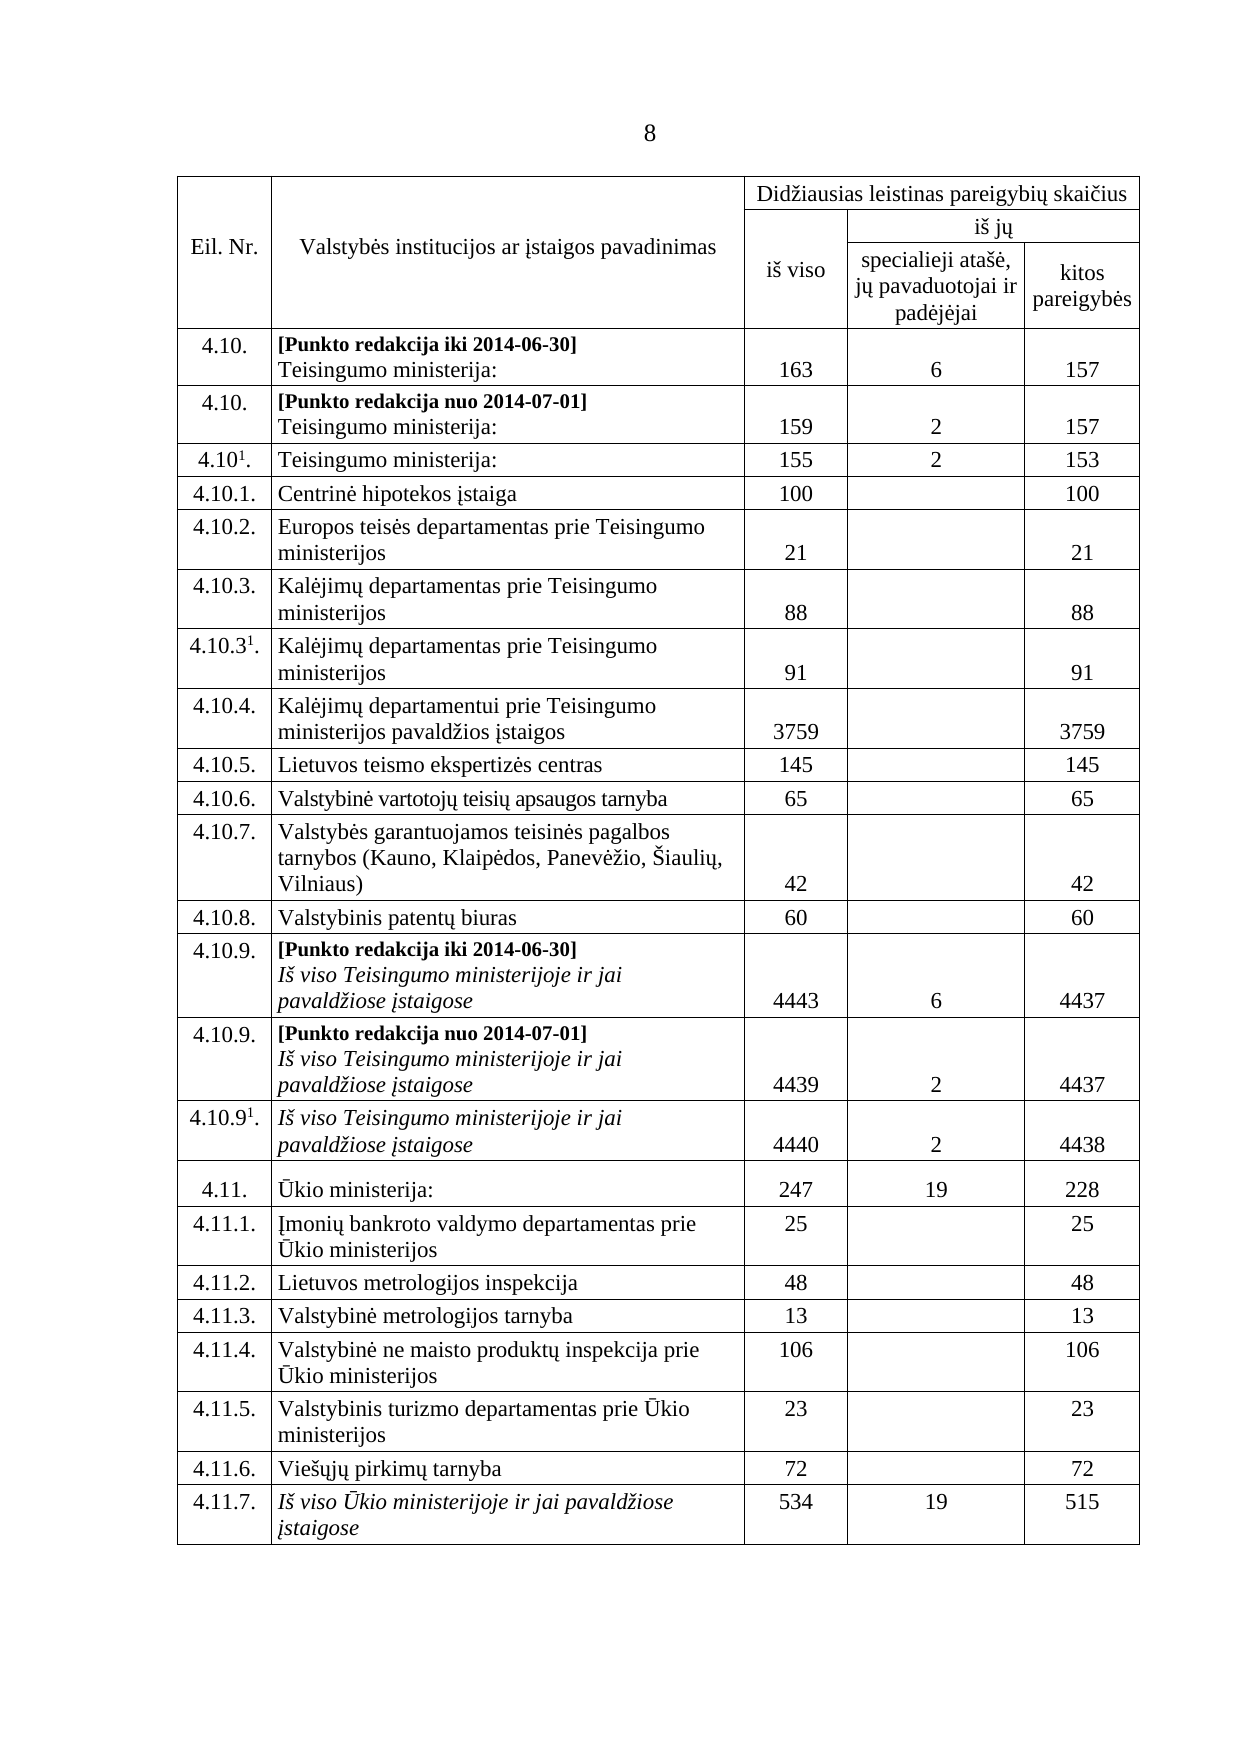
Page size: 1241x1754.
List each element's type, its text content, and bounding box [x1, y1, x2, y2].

table_cell [848, 1207, 1024, 1265]
table_cell Kalėjimų departamentas prie Teisingumo ministerijos [272, 629, 744, 688]
table_cell 228 [1025, 1161, 1139, 1206]
table_cell 4437 [1025, 934, 1139, 1017]
table_cell 4.101. [178, 444, 271, 476]
table_cell 4.11.4. [178, 1333, 271, 1391]
table_cell 4.10.9. [178, 934, 271, 1017]
table_cell [848, 510, 1024, 569]
table_cell 48 [1025, 1266, 1139, 1298]
table_cell Europos teisės departamentas prie Teisingumo ministerijos [272, 510, 744, 569]
table_cell 13 [745, 1300, 847, 1332]
table_cell 4.10.5. [178, 749, 271, 781]
table_cell 21 [1025, 510, 1139, 569]
table_cell 4.10.91. [178, 1101, 271, 1160]
table_cell 2 [848, 1018, 1024, 1100]
table_cell 4.10. [178, 386, 271, 443]
table_cell 4.10.3. [178, 570, 271, 628]
table_cell [848, 749, 1024, 781]
table_cell 515 [1025, 1485, 1139, 1544]
table_cell Iš viso Ūkio ministerijoje ir jai pavaldžiose įstaigose [272, 1485, 744, 1544]
table_cell Valstybinė ne maisto produktų inspekcija prie Ūkio ministerijos [272, 1333, 744, 1391]
table_cell [848, 1333, 1024, 1391]
table_cell [848, 901, 1024, 933]
table_cell 155 [745, 444, 847, 476]
table_cell 159 [745, 386, 847, 443]
table_cell Teisingumo ministerija: [272, 444, 744, 476]
table_cell 534 [745, 1485, 847, 1544]
table_header Eil. Nr. [178, 177, 271, 328]
table_cell 4.10. [178, 329, 271, 385]
table_cell Ūkio ministerija: [272, 1161, 744, 1206]
table_cell Kalėjimų departamentas prie Teisingumo ministerijos [272, 570, 744, 628]
table_cell 153 [1025, 444, 1139, 476]
table_cell 157 [1025, 329, 1139, 385]
table_cell 25 [745, 1207, 847, 1265]
table_cell 163 [745, 329, 847, 385]
table_cell Valstybinis patentų biuras [272, 901, 744, 933]
table_cell 72 [1025, 1452, 1139, 1484]
table_cell 106 [1025, 1333, 1139, 1391]
table_cell 4.10.2. [178, 510, 271, 569]
table_cell 247 [745, 1161, 847, 1206]
table_cell 4.10.4. [178, 689, 271, 747]
table_cell 48 [745, 1266, 847, 1298]
table_cell 4.11.3. [178, 1300, 271, 1332]
table_cell [848, 815, 1024, 900]
table_cell [848, 782, 1024, 814]
table_cell 100 [1025, 477, 1139, 509]
table_cell 100 [745, 477, 847, 509]
table_cell 4440 [745, 1101, 847, 1160]
table_cell 2 [848, 444, 1024, 476]
table_cell 65 [745, 782, 847, 814]
table_cell Kalėjimų departamentui prie Teisingumo ministerijos pavaldžios įstaigos [272, 689, 744, 747]
table_cell 4443 [745, 934, 847, 1017]
table_cell 2 [848, 1101, 1024, 1160]
table_cell 91 [1025, 629, 1139, 688]
table_cell 157 [1025, 386, 1139, 443]
table_cell 4.11.6. [178, 1452, 271, 1484]
table_cell Valstybinė vartotojų teisių apsaugos tarnyba [272, 782, 744, 814]
table_cell [848, 1452, 1024, 1484]
table_cell 23 [1025, 1392, 1139, 1451]
table_cell [Punkto redakcija iki 2014-06-30] Iš viso Teisingumo ministerijoje ir jai pavaldžiose įstaigose [272, 934, 744, 1017]
table_cell 4.11.1. [178, 1207, 271, 1265]
table_cell iš jų [848, 210, 1139, 242]
table_cell iš viso [745, 210, 847, 328]
table_cell 60 [1025, 901, 1139, 933]
table_cell 4.10.7. [178, 815, 271, 900]
table_cell [848, 689, 1024, 747]
table_cell [848, 1392, 1024, 1451]
table_cell Lietuvos teismo ekspertizės centras [272, 749, 744, 781]
table_cell 21 [745, 510, 847, 569]
table_header Didžiausias leistinas pareigybių skaičius [745, 177, 1139, 209]
table_cell 4.11. [178, 1161, 271, 1206]
table_cell 4.10.1. [178, 477, 271, 509]
table_cell 19 [848, 1161, 1024, 1206]
table_cell 60 [745, 901, 847, 933]
table_cell 42 [1025, 815, 1139, 900]
table_cell 4.10.6. [178, 782, 271, 814]
table_cell [Punkto redakcija nuo 2014-07-01] Iš viso Teisingumo ministerijoje ir jai pavaldžiose įstaigose [272, 1018, 744, 1100]
table_cell [848, 477, 1024, 509]
table_cell Įmonių bankroto valdymo departamentas prie Ūkio ministerijos [272, 1207, 744, 1265]
table_cell 65 [1025, 782, 1139, 814]
table_cell [848, 629, 1024, 688]
table_cell Lietuvos metrologijos inspekcija [272, 1266, 744, 1298]
table_cell 25 [1025, 1207, 1139, 1265]
table_cell 4.11.5. [178, 1392, 271, 1451]
table_cell [Punkto redakcija nuo 2014-07-01] Teisingumo ministerija: [272, 386, 744, 443]
table_cell 88 [1025, 570, 1139, 628]
table_cell Valstybinis turizmo departamentas prie Ūkio ministerijos [272, 1392, 744, 1451]
table_cell 4437 [1025, 1018, 1139, 1100]
table_cell 42 [745, 815, 847, 900]
table_cell 106 [745, 1333, 847, 1391]
table_cell [848, 570, 1024, 628]
table_cell specialieji atašė, jų pavaduotojai ir padėjėjai [848, 243, 1024, 328]
table_cell Valstybės garantuojamos teisinės pagalbos tarnybos (Kauno, Klaipėdos, Panevėžio, Šiaulių, Vilniaus) [272, 815, 744, 900]
table_cell 4.11.2. [178, 1266, 271, 1298]
table_cell 6 [848, 934, 1024, 1017]
table_cell 88 [745, 570, 847, 628]
table_cell Iš viso Teisingumo ministerijoje ir jai pavaldžiose įstaigose [272, 1101, 744, 1160]
table_cell 19 [848, 1485, 1024, 1544]
table_cell [848, 1266, 1024, 1298]
table_header Valstybės institucijos ar įstaigos pavadinimas [272, 177, 744, 328]
table_cell 145 [745, 749, 847, 781]
table_cell 23 [745, 1392, 847, 1451]
table_cell 2 [848, 386, 1024, 443]
table_cell 13 [1025, 1300, 1139, 1332]
table_cell 4438 [1025, 1101, 1139, 1160]
table_cell 6 [848, 329, 1024, 385]
table_cell 145 [1025, 749, 1139, 781]
table_cell 4.11.7. [178, 1485, 271, 1544]
table_cell 91 [745, 629, 847, 688]
table_cell Centrinė hipotekos įstaiga [272, 477, 744, 509]
table_cell 4.10.31. [178, 629, 271, 688]
table_cell kitos pareigybės [1025, 243, 1139, 328]
table_cell 3759 [745, 689, 847, 747]
table_cell Viešųjų pirkimų tarnyba [272, 1452, 744, 1484]
table_cell Valstybinė metrologijos tarnyba [272, 1300, 744, 1332]
table_cell 4439 [745, 1018, 847, 1100]
table_cell 3759 [1025, 689, 1139, 747]
table_cell 72 [745, 1452, 847, 1484]
table_cell 4.10.9. [178, 1018, 271, 1100]
table_cell [Punkto redakcija iki 2014-06-30] Teisingumo ministerija: [272, 329, 744, 385]
table_cell [848, 1300, 1024, 1332]
table_cell 4.10.8. [178, 901, 271, 933]
